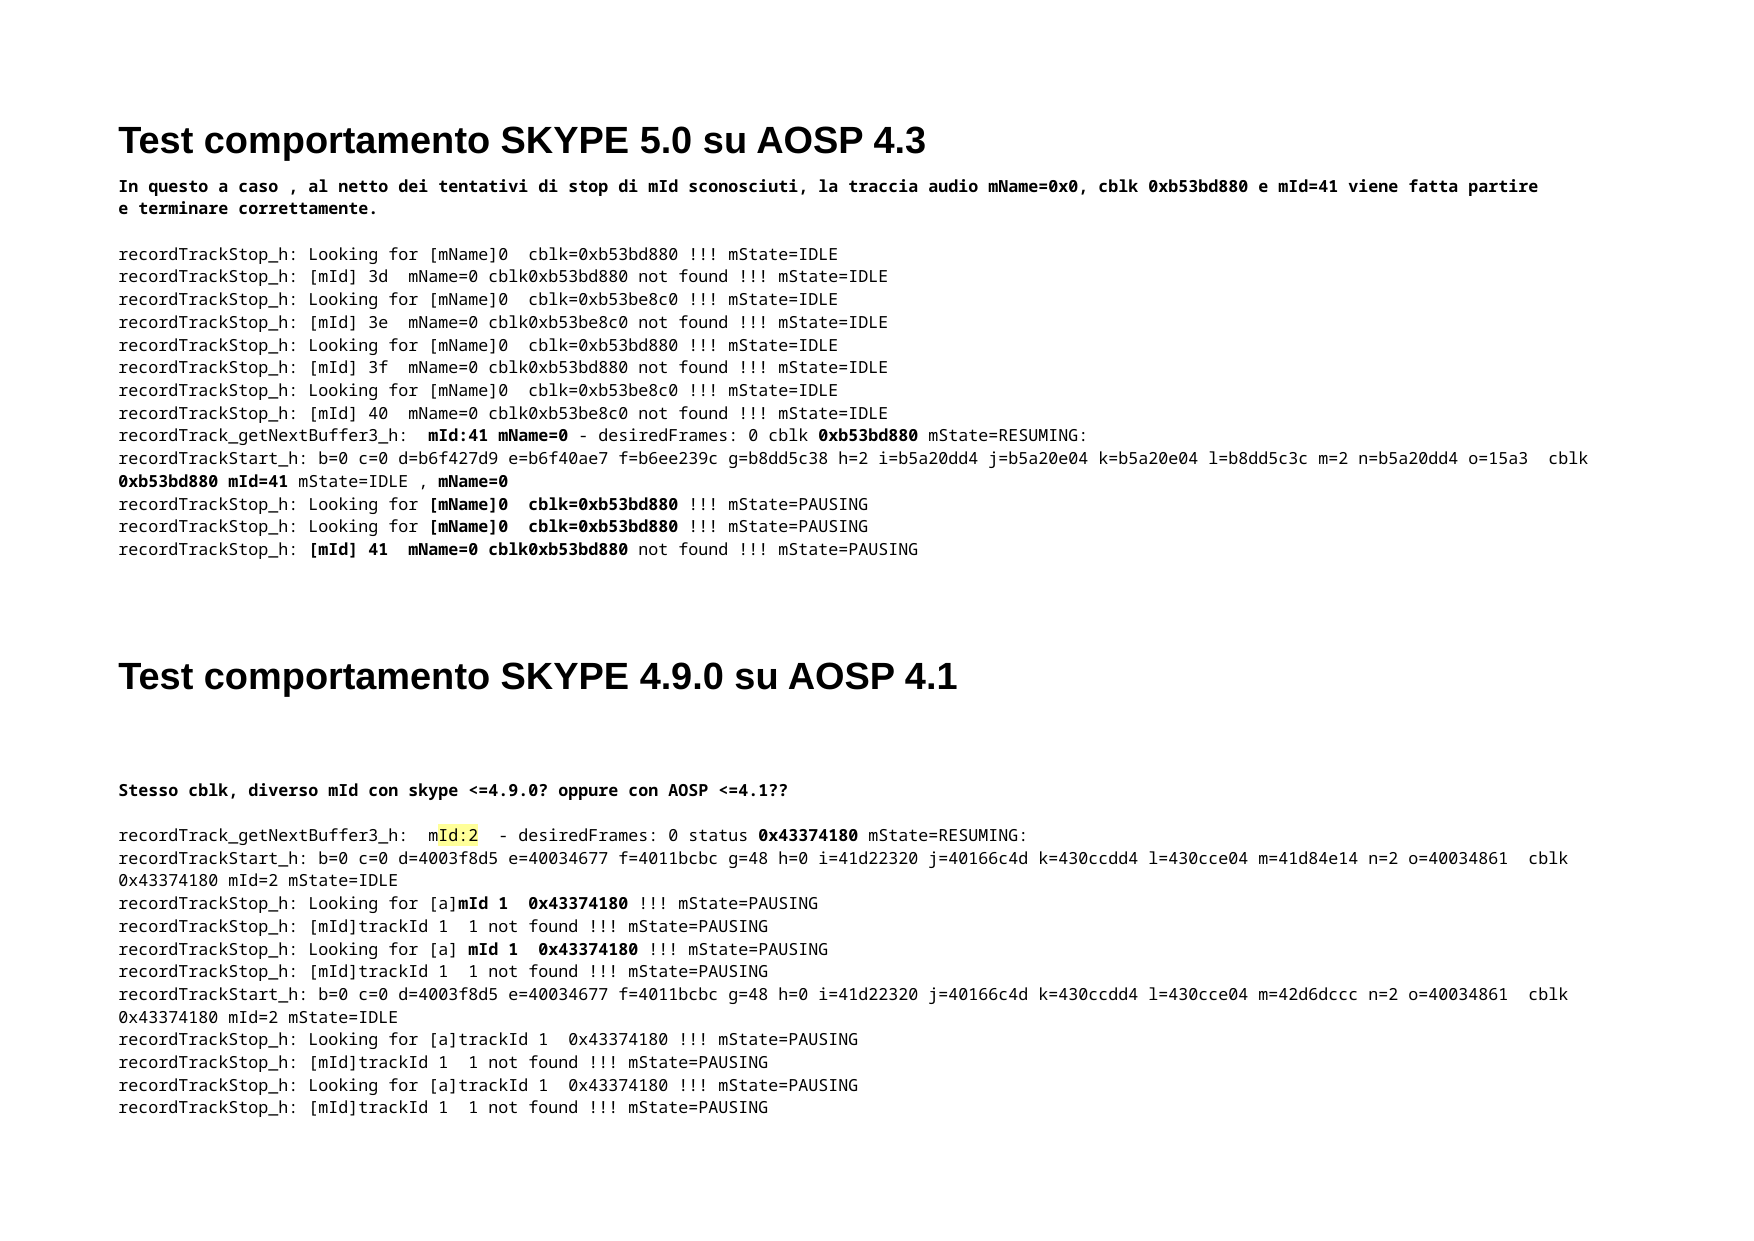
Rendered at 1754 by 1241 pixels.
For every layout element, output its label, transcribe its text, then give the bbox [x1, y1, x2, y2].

text recordTrackStop_h: Looking for [mName]0 cblk=0xb53bd880 !!! mState=IDLE [118, 242, 1636, 265]
text recordTrackStop_h: Looking for [mName]0 cblk=0xb53bd880 !!! mState=IDLE [118, 333, 1636, 356]
text recordTrackStart_h: b=0 c=0 d=4003f8d5 e=40034677 f=4011bcbc g=48 h=0 i=41d22320 j=40166c4d k=430ccdd4 l=430cce04 m=42d6dccc n=2 o=40034861 cblk 0x43374180 mId=2 mState=IDLE [118, 983, 1636, 1028]
text recordTrackStart_h: b=0 c=0 d=4003f8d5 e=40034677 f=4011bcbc g=48 h=0 i=41d22320 j=40166c4d k=430ccdd4 l=430cce04 m=41d84e14 n=2 o=40034861 cblk 0x43374180 mId=2 mState=IDLE [118, 846, 1636, 892]
text Stesso cblk, diverso mId con skype <=4.9.0? oppure con AOSP <=4.1?? [118, 778, 1636, 801]
text recordTrackStop_h: Looking for [mName]0 cblk=0xb53be8c0 !!! mState=IDLE [118, 379, 1636, 401]
text recordTrackStop_h: Looking for [mName]0 cblk=0xb53bd880 !!! mState=PAUSING [118, 515, 1636, 538]
text recordTrack_getNextBuffer3_h: mId:41 mName=0 - desiredFrames: 0 cblk 0xb53bd880 mState=RESUMING: [118, 424, 1636, 447]
text recordTrackStop_h: [mId]trackId 1 1 not found !!! mState=PAUSING [118, 1051, 1636, 1073]
subtitle Test comportamento SKYPE 5.0 su AOSP 4.3 [118, 118, 1636, 162]
text recordTrackStop_h: Looking for [a] mId 1 0x43374180 !!! mState=PAUSING [118, 937, 1636, 960]
subtitle Test comportamento SKYPE 4.9.0 su AOSP 4.1 [118, 653, 1636, 697]
text recordTrackStop_h: [mId] 41 mName=0 cblk0xb53bd880 not found !!! mState=PAUSING [118, 538, 1636, 560]
text e terminare correttamente. [118, 197, 1636, 220]
text recordTrackStop_h: Looking for [mName]0 cblk=0xb53be8c0 !!! mState=IDLE [118, 288, 1636, 311]
text recordTrackStop_h: [mId]trackId 1 1 not found !!! mState=PAUSING [118, 1096, 1636, 1119]
text recordTrackStop_h: Looking for [a]trackId 1 0x43374180 !!! mState=PAUSING [118, 1028, 1636, 1051]
text recordTrackStop_h: [mId] 3e mName=0 cblk0xb53be8c0 not found !!! mState=IDLE [118, 311, 1636, 333]
text recordTrackStop_h: [mId] 3d mName=0 cblk0xb53bd880 not found !!! mState=IDLE [118, 265, 1636, 288]
text recordTrackStop_h: Looking for [a]mId 1 0x43374180 !!! mState=PAUSING [118, 892, 1636, 914]
text recordTrackStop_h: Looking for [a]trackId 1 0x43374180 !!! mState=PAUSING [118, 1073, 1636, 1096]
text recordTrackStop_h: [mId] 3f mName=0 cblk0xb53bd880 not found !!! mState=IDLE [118, 356, 1636, 379]
text recordTrack_getNextBuffer3_h: mId:2 - desiredFrames: 0 status 0x43374180 mState=RESUMING: [118, 824, 1636, 846]
text recordTrackStop_h: [mId]trackId 1 1 not found !!! mState=PAUSING [118, 960, 1636, 983]
text recordTrackStop_h: Looking for [mName]0 cblk=0xb53bd880 !!! mState=PAUSING [118, 492, 1636, 515]
text recordTrackStart_h: b=0 c=0 d=b6f427d9 e=b6f40ae7 f=b6ee239c g=b8dd5c38 h=2 i=b5a20dd4 j=b5a20e04 k=b5a20e04 l=b8dd5c3c m=2 n=b5a20dd4 o=15a3 cblk 0xb53bd880 mId=41 mState=IDLE , mName=0 [118, 447, 1636, 492]
text recordTrackStop_h: [mId] 40 mName=0 cblk0xb53be8c0 not found !!! mState=IDLE [118, 401, 1636, 424]
text In questo a caso , al netto dei tentativi di stop di mId sconosciuti, la traccia audio mName=0x0, cblk 0xb53bd880 e mId=41 viene fatta partire [118, 174, 1636, 197]
text recordTrackStop_h: [mId]trackId 1 1 not found !!! mState=PAUSING [118, 914, 1636, 937]
